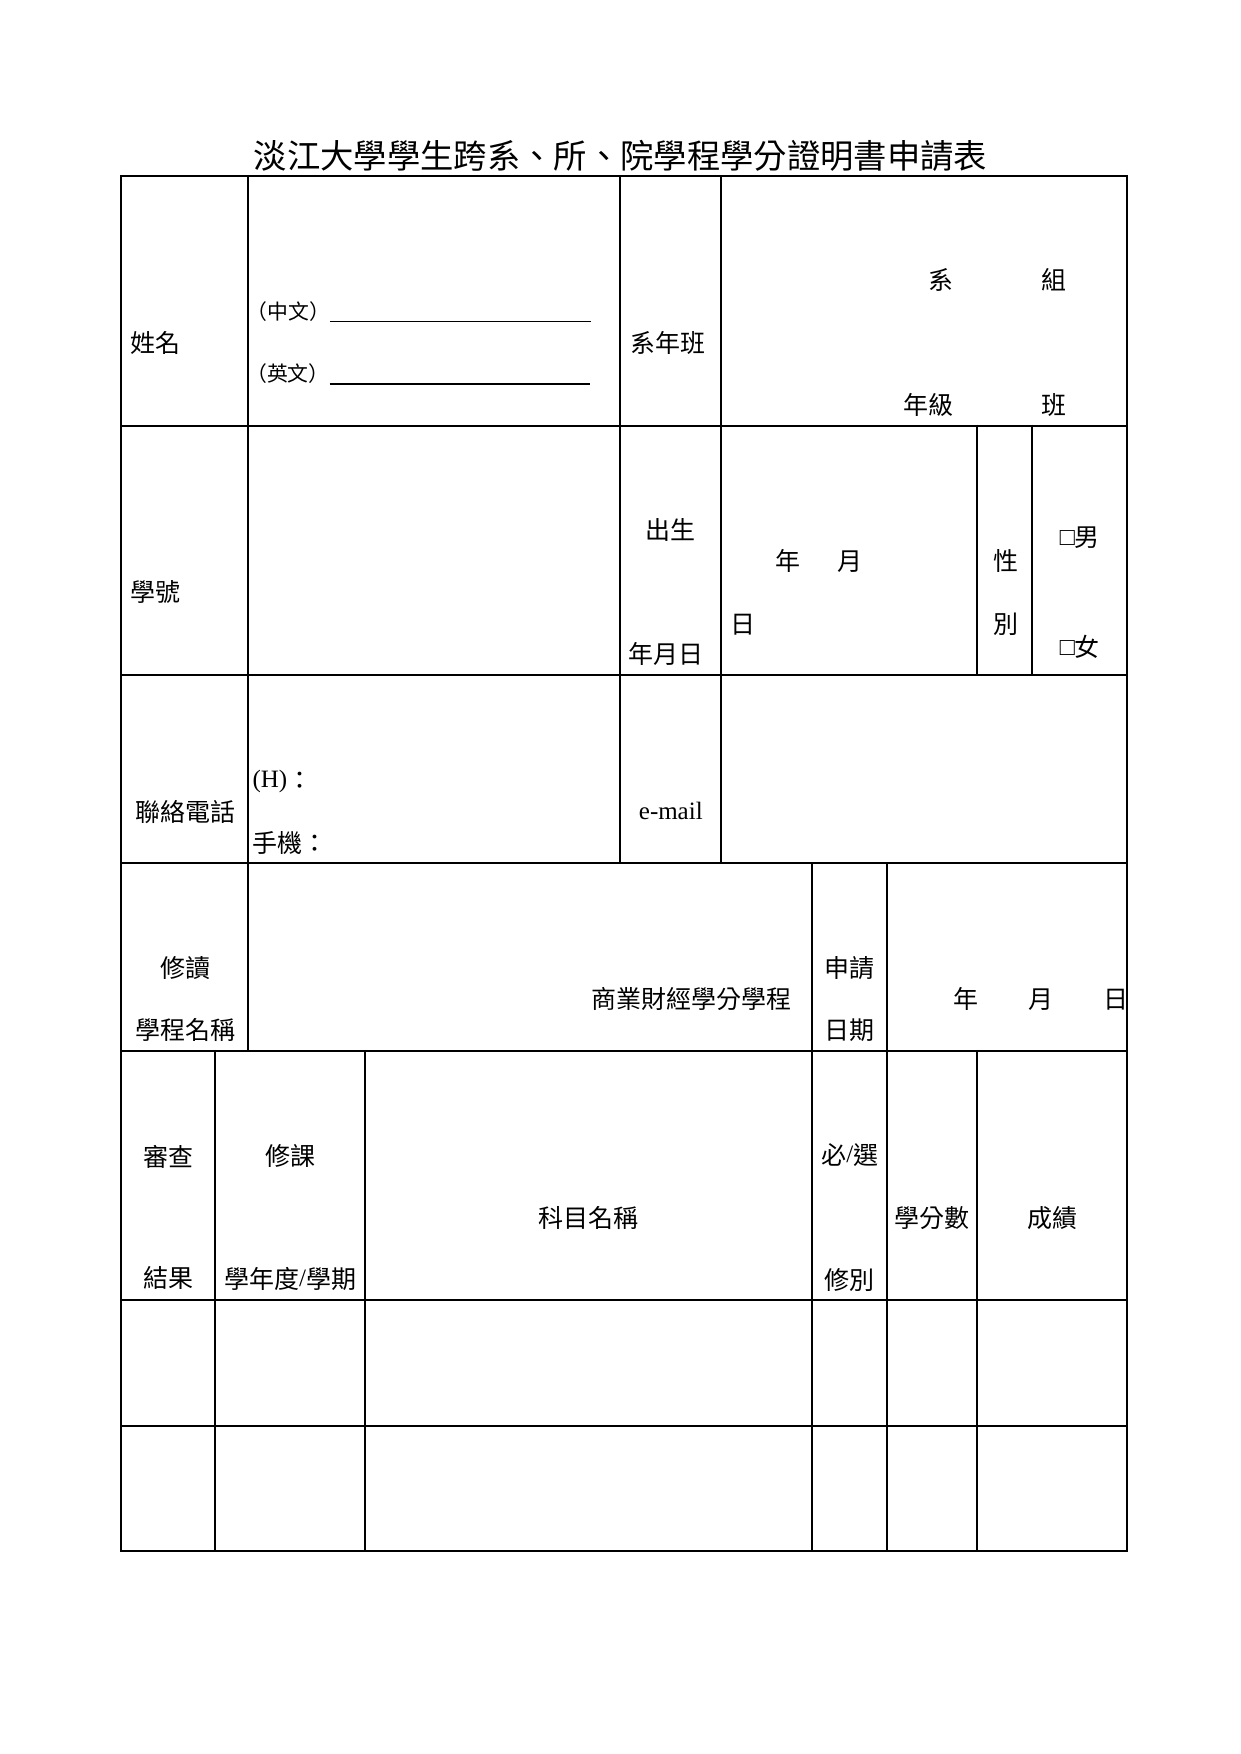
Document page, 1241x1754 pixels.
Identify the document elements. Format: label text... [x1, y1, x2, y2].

table_cell [249, 427, 619, 674]
table_cell 科目名稱 [366, 1052, 811, 1299]
table_cell [888, 1301, 976, 1425]
table_cell [216, 1301, 364, 1425]
table_cell [978, 1427, 1126, 1550]
table_cell 修課 學年度/學期 [216, 1052, 364, 1299]
table_cell [813, 1427, 886, 1550]
table_cell [722, 676, 1126, 862]
table_cell 聯絡電話 [122, 676, 247, 862]
table_cell (H)： 手機： [249, 676, 619, 862]
table_cell 學號 [122, 427, 247, 674]
table_cell e-mail [621, 676, 720, 862]
table_header 系 組 年級 班 [722, 177, 1126, 424]
table_cell [366, 1301, 811, 1425]
table_cell 必/選 修別 [813, 1052, 886, 1299]
table_cell 出生 年月日 [621, 427, 720, 674]
table_cell [366, 1427, 811, 1550]
table_cell [888, 1427, 976, 1550]
table_cell [122, 1301, 214, 1425]
table_cell 成績 [978, 1052, 1126, 1299]
table_cell 審查 結果 [122, 1052, 214, 1299]
table_cell 性別 [978, 427, 1031, 674]
text 淡江大學學生跨系、所、院學程學分證明書申請表 [118, 112, 1122, 175]
table_cell [978, 1301, 1126, 1425]
table_cell 年 月 日 [888, 864, 1126, 1050]
table_cell □男 □女 [1033, 427, 1126, 674]
table_cell 申請 日期 [813, 864, 886, 1050]
table_cell 商業財經學分學程 [249, 864, 811, 1050]
table_cell 學分數 [888, 1052, 976, 1299]
table_header （中文） （英文） [249, 177, 619, 424]
table_cell 修讀 學程名稱 [122, 864, 247, 1050]
table_header 姓名 [122, 177, 247, 424]
table_header 系年班 [621, 177, 720, 424]
table_cell [813, 1301, 886, 1425]
table_cell 年 月 日 [722, 427, 976, 674]
table_cell [122, 1427, 214, 1550]
table_cell [216, 1427, 364, 1550]
